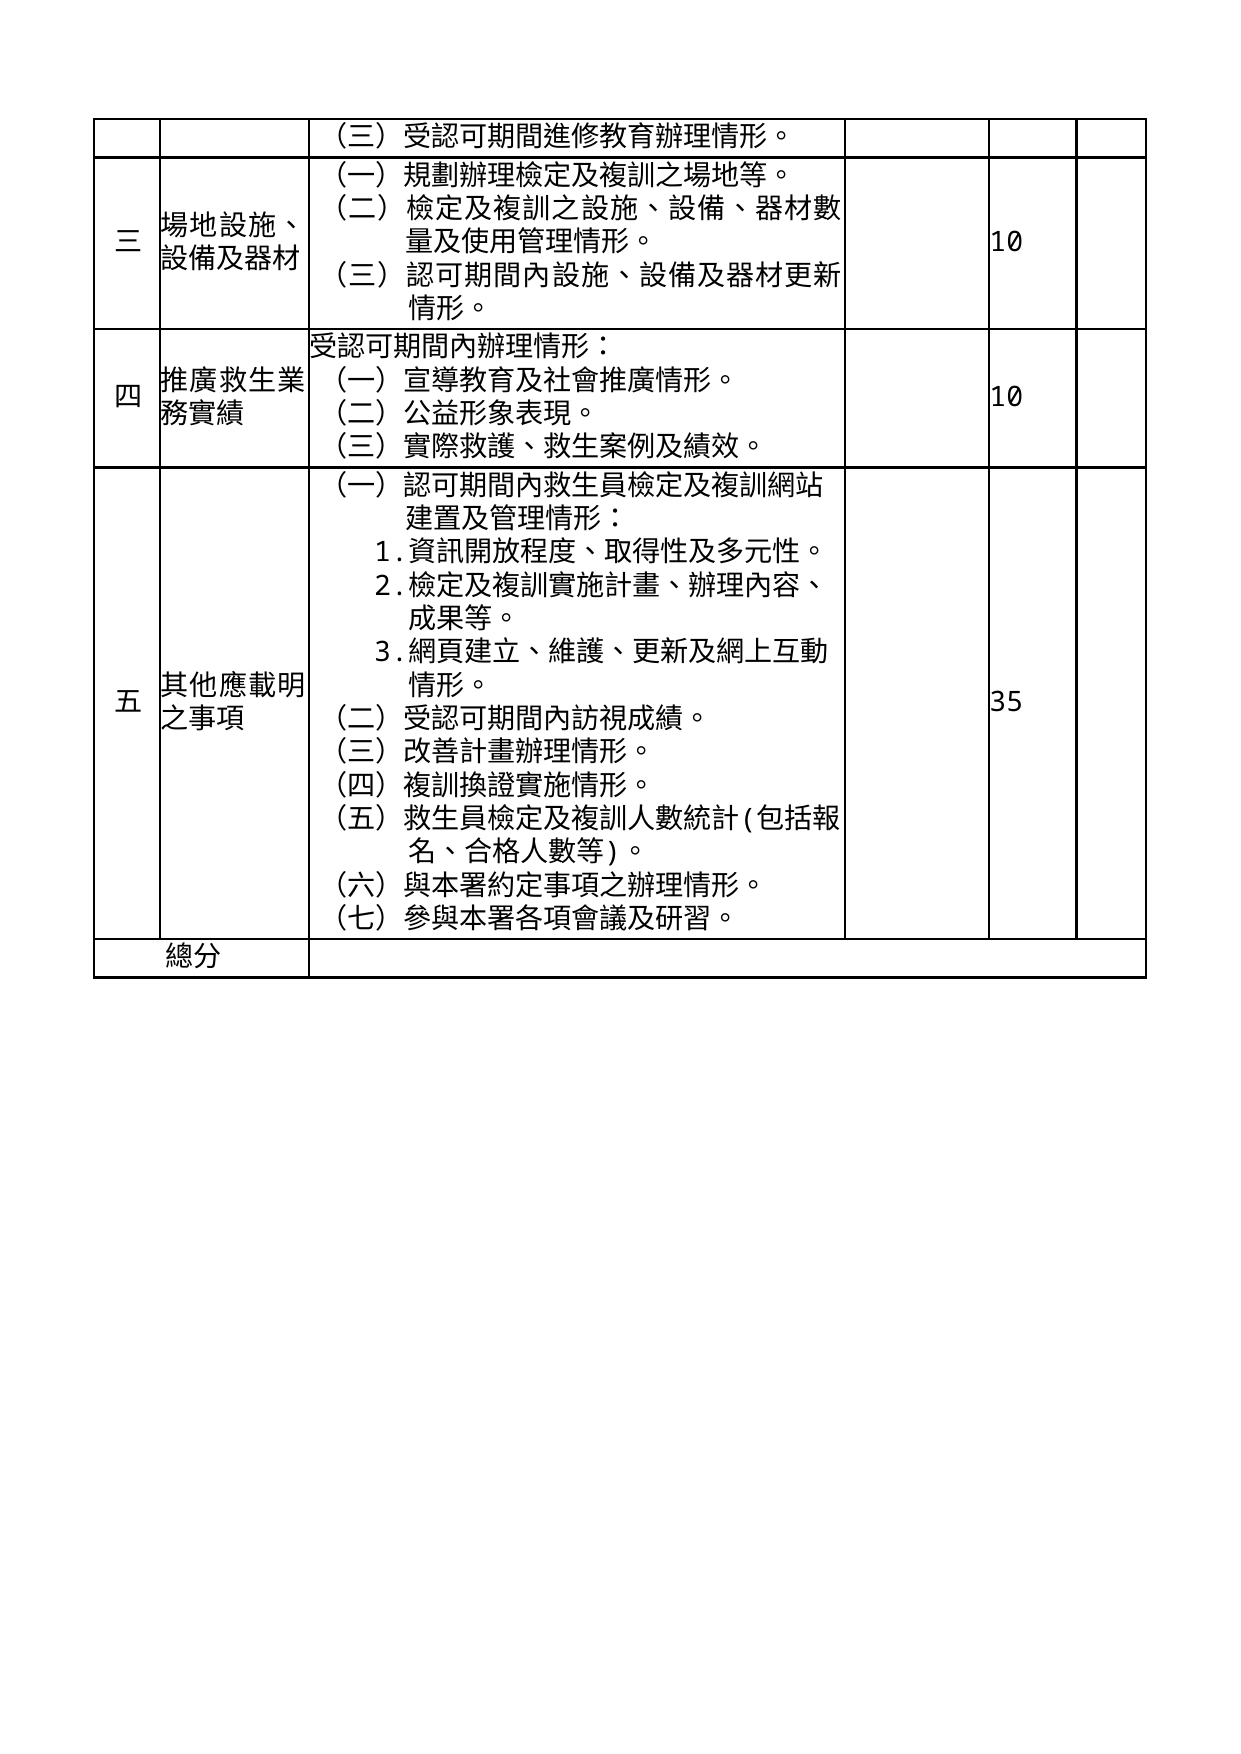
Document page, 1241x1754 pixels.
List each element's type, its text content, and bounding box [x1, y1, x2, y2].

table_cell 10 [990, 159, 1075, 328]
table_cell （一）認可期間內救生員檢定及複訓網站 建置及管理情形： 1.資訊開放程度、取得性及多元性。 2.檢定及複訓實施計畫、辦理內容、 成果等。 3.網頁建立、維護、更新及網上互動 情形。 （二）受認可期間內訪視成績。 （三）改善計畫辦理情形。 （四）複訓換證實施情形。 （五）救生員檢定及複訓人數統計(包括報 名、合格人數等)。 （六）與本署約定事項之辦理情形。 （七）參與本署各項會議及研習。 [310, 469, 844, 938]
table_cell [990, 120, 1075, 156]
table_cell 五 [95, 469, 159, 938]
table_cell [310, 940, 1145, 976]
table_cell [846, 330, 988, 466]
table_cell （三）受認可期間進修教育辦理情形。 [310, 120, 844, 156]
table_cell [846, 469, 988, 938]
table_cell （一）規劃辦理檢定及複訓之場地等。 （二）檢定及複訓之設施、設備、器材數量及使用管理情形。 （三）認可期間內設施、設備及器材更新情形。 [310, 159, 844, 328]
table_cell [846, 159, 988, 328]
table_cell 場地設施、設備及器材 [161, 159, 308, 328]
table_cell [95, 120, 159, 156]
table_cell [1078, 159, 1145, 328]
table_cell [846, 120, 988, 156]
table_cell [1078, 120, 1145, 156]
table_cell 35 [990, 469, 1075, 938]
table_cell 受認可期間內辦理情形： （一）宣導教育及社會推廣情形。 （二）公益形象表現。 （三）實際救護、救生案例及績效。 [310, 330, 844, 466]
table_cell 三 [95, 159, 159, 328]
table_cell 推廣救生業務實績 [161, 330, 308, 466]
table_cell 10 [990, 330, 1075, 466]
table_cell [1078, 469, 1145, 938]
table_cell [1078, 330, 1145, 466]
table_cell [161, 120, 308, 156]
table_cell 其他應載明之事項 [161, 469, 308, 938]
table_cell 總分 [95, 940, 308, 976]
table_cell 四 [95, 330, 159, 466]
